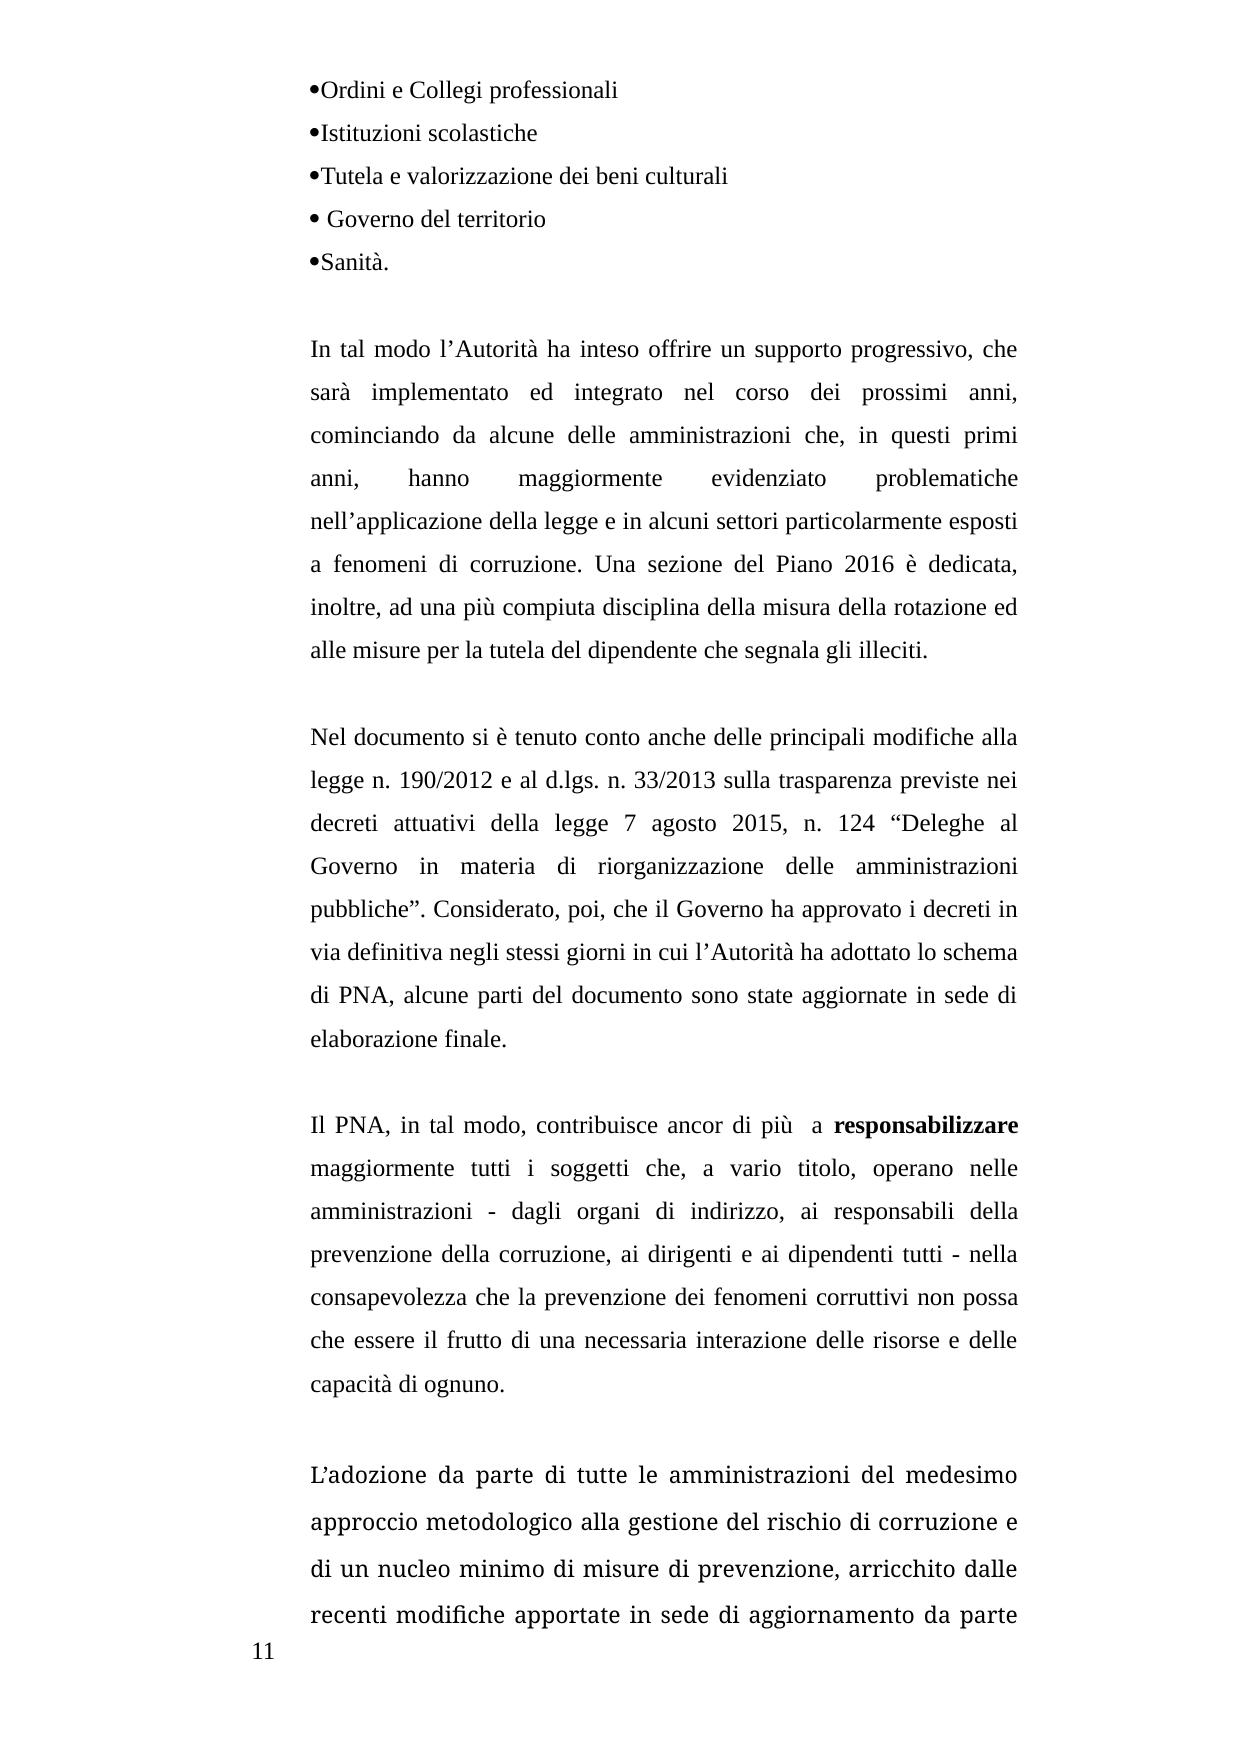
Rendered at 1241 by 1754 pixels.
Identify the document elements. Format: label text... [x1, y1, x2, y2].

text Nel documento si è tenuto conto anche delle principali modifiche alla legge n. 190/2012 e al d.lgs. n. 33/2013 sulla trasparenza previste nei decreti attuativi della legge 7 agosto 2015, n. 124 “Deleghe al Governo in materia di riorganizzazione delle amministrazioni pubbliche”. Considerato, poi, che il Governo ha approvato i decreti in via definitiva negli stessi giorni in cui l’Autorità ha adottato lo schema di PNA, alcune parti del documento sono state aggiornate in sede di elaborazione finale. [310, 722, 1019, 1052]
list Governo del territorio [310, 204, 1019, 233]
text L’adozione da parte di tutte le amministrazioni del medesimo approccio metodologico alla gestione del rischio di corruzione e di un nucleo minimo di misure di prevenzione, arricchito dalle recenti modifiche apportate in sede di aggiornamento da parte [310, 1459, 1019, 1631]
list Sanità. [310, 247, 1019, 276]
list Ordini e Collegi professionali [310, 75, 1019, 104]
list Istituzioni scolastiche [310, 118, 1019, 147]
text Il PNA, in tal modo, contribuisce ancor di più a responsabilizzare maggiormente tutti i soggetti che, a vario titolo, operano nelle amministrazioni - dagli organi di indirizzo, ai responsabili della prevenzione della corruzione, ai dirigenti e ai dipendenti tutti - nella consapevolezza che la prevenzione dei fenomeni corruttivi non possa che essere il frutto di una necessaria interazione delle risorse e delle capacità di ognuno. [310, 1110, 1019, 1397]
list Tutela e valorizzazione dei beni culturali [310, 161, 1019, 190]
text In tal modo l’Autorità ha inteso offrire un supporto progressivo, che sarà implementato ed integrato nel corso dei prossimi anni, cominciando da alcune delle amministrazioni che, in questi primi anni, hanno maggiormente evidenziato problematiche nell’applicazione della legge e in alcuni settori particolarmente esposti a fenomeni di corruzione. Una sezione del Piano 2016 è dedicata, inoltre, ad una più compiuta disciplina della misura della rotazione ed alle misure per la tutela del dipendente che segnala gli illeciti. [310, 334, 1019, 664]
